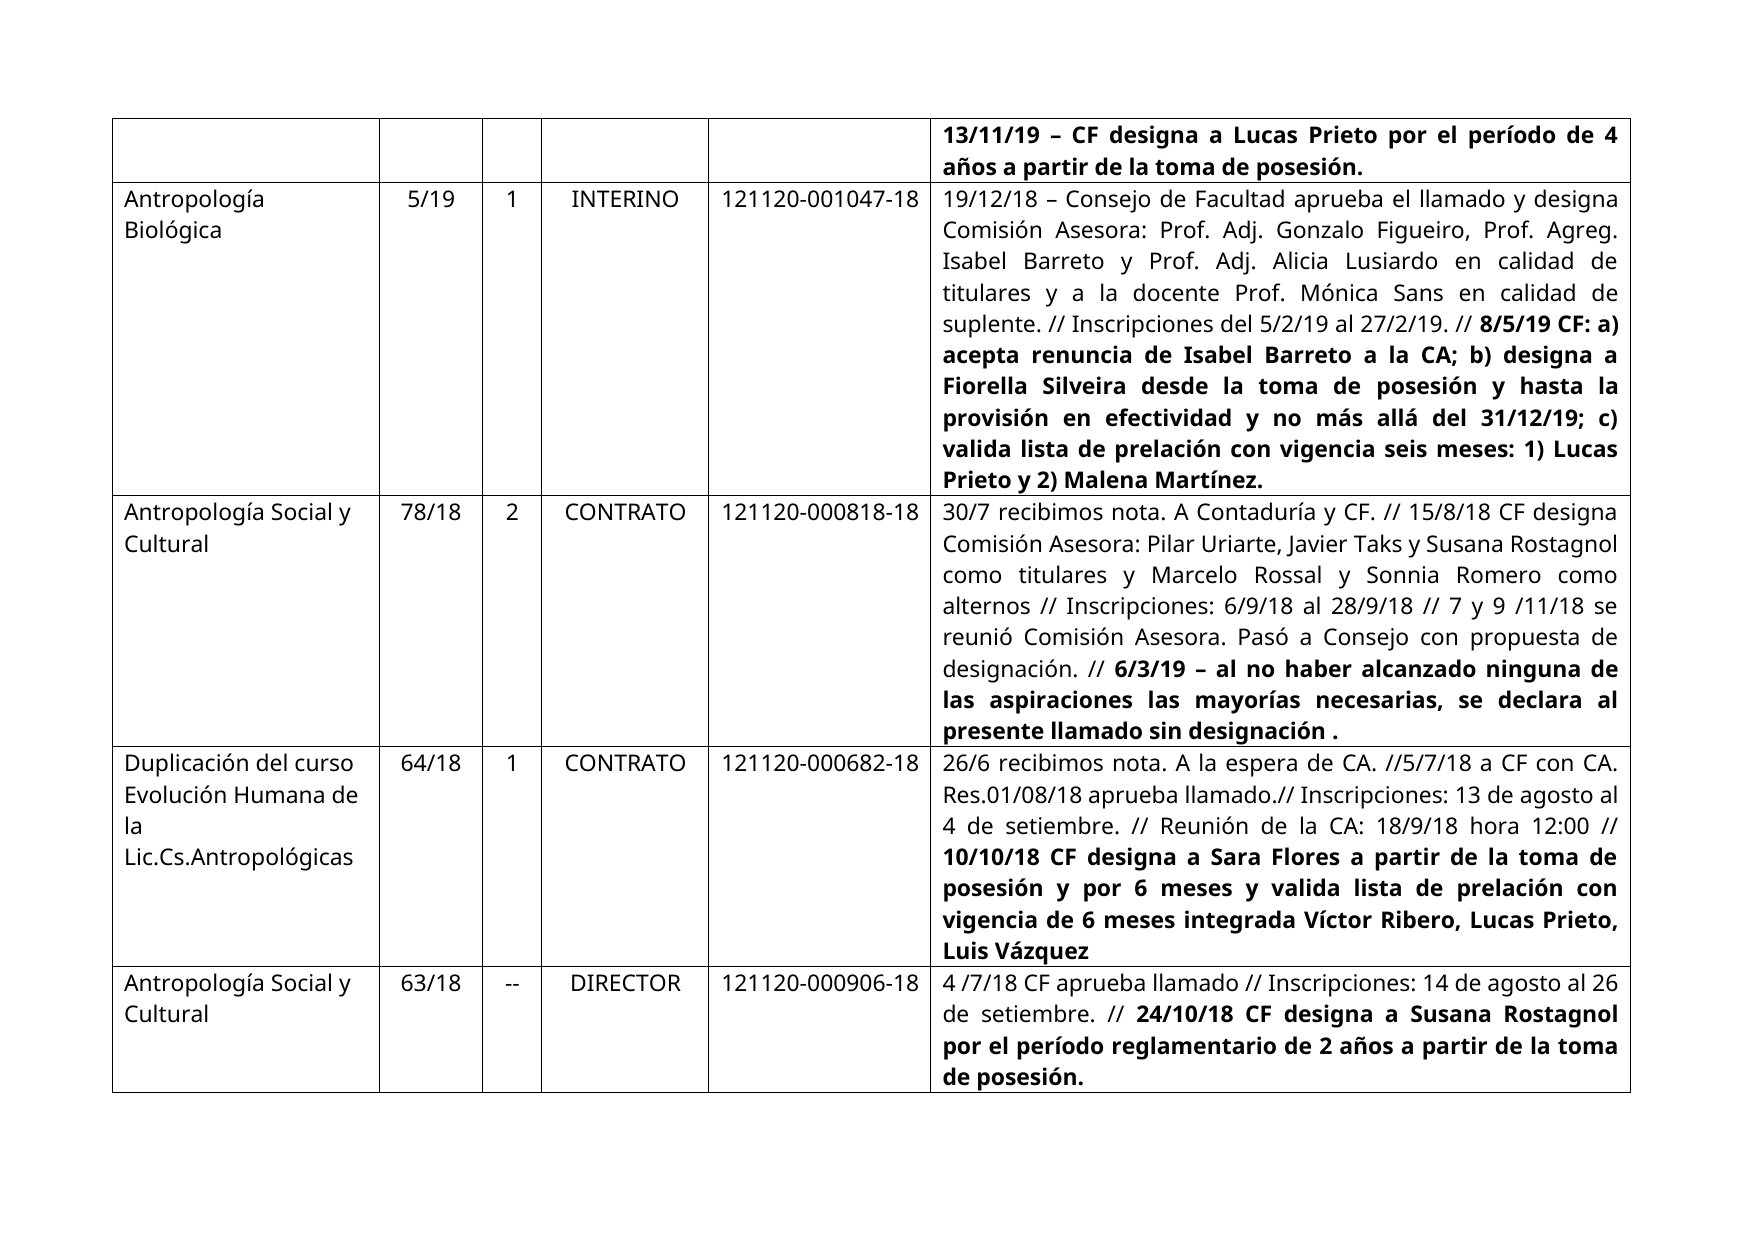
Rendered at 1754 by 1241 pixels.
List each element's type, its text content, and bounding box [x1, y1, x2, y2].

table_cell 4 /7/18 CF aprueba llamado // Inscripciones: 14 de agosto al 26 de setiembre. // 24/10/18 CF designa a Susana Rostagnol por el período reglamentario de 2 años a partir de la toma de posesión. [931, 967, 1630, 1092]
table_cell [483, 119, 541, 182]
table_cell Antropología Social y Cultural [113, 496, 379, 746]
table_cell 121120-000906-18 [709, 967, 930, 1092]
table_cell CONTRATO [542, 496, 708, 746]
table_cell DIRECTOR [542, 967, 708, 1092]
table_cell [113, 119, 379, 182]
table_cell 13/11/19 – CF designa a Lucas Prieto por el período de 4 años a partir de la toma de posesión. [931, 119, 1630, 182]
table_cell CONTRATO [542, 747, 708, 966]
table_cell [542, 119, 708, 182]
table_cell -- [483, 967, 541, 1092]
table_cell 64/18 [380, 747, 482, 966]
table_cell Duplicación del curso Evolución Humana de la Lic.Cs.Antropológicas [113, 747, 379, 966]
table_cell 1 [483, 747, 541, 966]
table_cell 26/6 recibimos nota. A la espera de CA. //5/7/18 a CF con CA. Res.01/08/18 aprueba llamado.// Inscripciones: 13 de agosto al 4 de setiembre. // Reunión de la CA: 18/9/18 hora 12:00 // 10/10/18 CF designa a Sara Flores a partir de la toma de posesión y por 6 meses y valida lista de prelación con vigencia de 6 meses integrada Víctor Ribero, Lucas Prieto, Luis Vázquez [931, 747, 1630, 966]
table_cell [380, 119, 482, 182]
table_cell INTERINO [542, 183, 708, 495]
table_cell 78/18 [380, 496, 482, 746]
table_cell 63/18 [380, 967, 482, 1092]
table_cell Antropología Social y Cultural [113, 967, 379, 1092]
table_cell Antropología Biológica [113, 183, 379, 495]
table_cell 2 [483, 496, 541, 746]
table_cell 121120-000682-18 [709, 747, 930, 966]
table_cell 1 [483, 183, 541, 495]
table_cell 121120-001047-18 [709, 183, 930, 495]
table_cell 19/12/18 – Consejo de Facultad aprueba el llamado y designa Comisión Asesora: Prof. Adj. Gonzalo Figueiro, Prof. Agreg. Isabel Barreto y Prof. Adj. Alicia Lusiardo en calidad de titulares y a la docente Prof. Mónica Sans en calidad de suplente. // Inscripciones del 5/2/19 al 27/2/19. // 8/5/19 CF: a) acepta renuncia de Isabel Barreto a la CA; b) designa a Fiorella Silveira desde la toma de posesión y hasta la provisión en efectividad y no más allá del 31/12/19; c) valida lista de prelación con vigencia seis meses: 1) Lucas Prieto y 2) Malena Martínez. [931, 183, 1630, 495]
table_cell 30/7 recibimos nota. A Contaduría y CF. // 15/8/18 CF designa Comisión Asesora: Pilar Uriarte, Javier Taks y Susana Rostagnol como titulares y Marcelo Rossal y Sonnia Romero como alternos // Inscripciones: 6/9/18 al 28/9/18 // 7 y 9 /11/18 se reunió Comisión Asesora. Pasó a Consejo con propuesta de designación. // 6/3/19 – al no haber alcanzado ninguna de las aspiraciones las mayorías necesarias, se declara al presente llamado sin designación . [931, 496, 1630, 746]
table_cell [709, 119, 930, 182]
table_cell 121120-000818-18 [709, 496, 930, 746]
table_cell 5/19 [380, 183, 482, 495]
